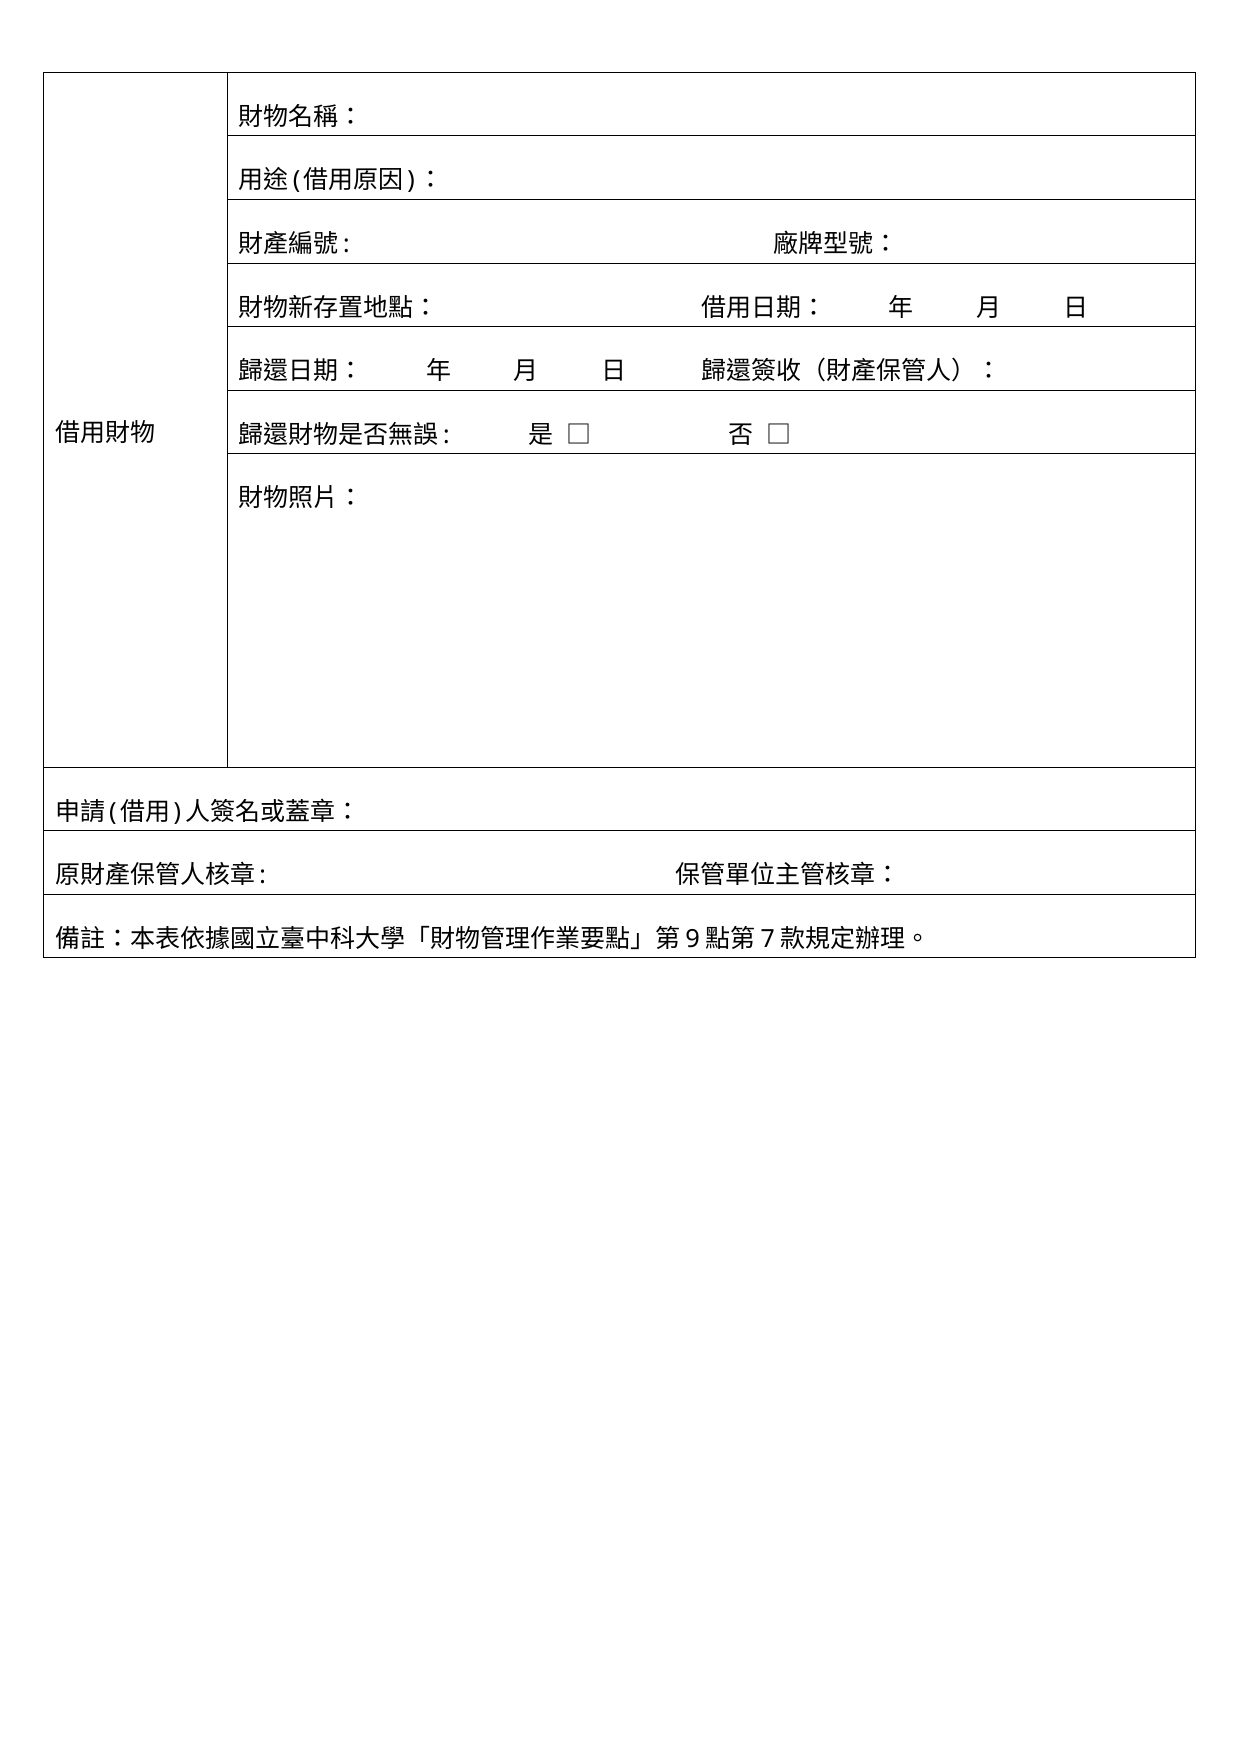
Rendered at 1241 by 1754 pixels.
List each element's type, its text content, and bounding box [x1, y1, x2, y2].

table_cell 申請(借用)人簽名或蓋章： [44, 768, 1195, 830]
table_cell 財物名稱： [228, 73, 1195, 135]
table_cell 財產編號: 廠牌型號： [228, 200, 1195, 262]
table_cell 備註：本表依據國立臺中科大學「財物管理作業要點」第9點第7款規定辦理。 [44, 895, 1195, 957]
table_cell 用途(借用原因)： [228, 136, 1195, 199]
table_cell 原財產保管人核章: 保管單位主管核章： [44, 831, 1195, 894]
table_cell 歸還日期： 年 月 日 歸還簽收（財產保管人）： [228, 327, 1195, 389]
table_cell 借用財物 [44, 73, 227, 767]
table_cell 歸還財物是否無誤: 是 □ 否 □ [228, 391, 1195, 453]
table_cell 財物新存置地點： 借用日期： 年 月 日 [228, 264, 1195, 326]
table_cell 財物照片： [228, 454, 1195, 767]
